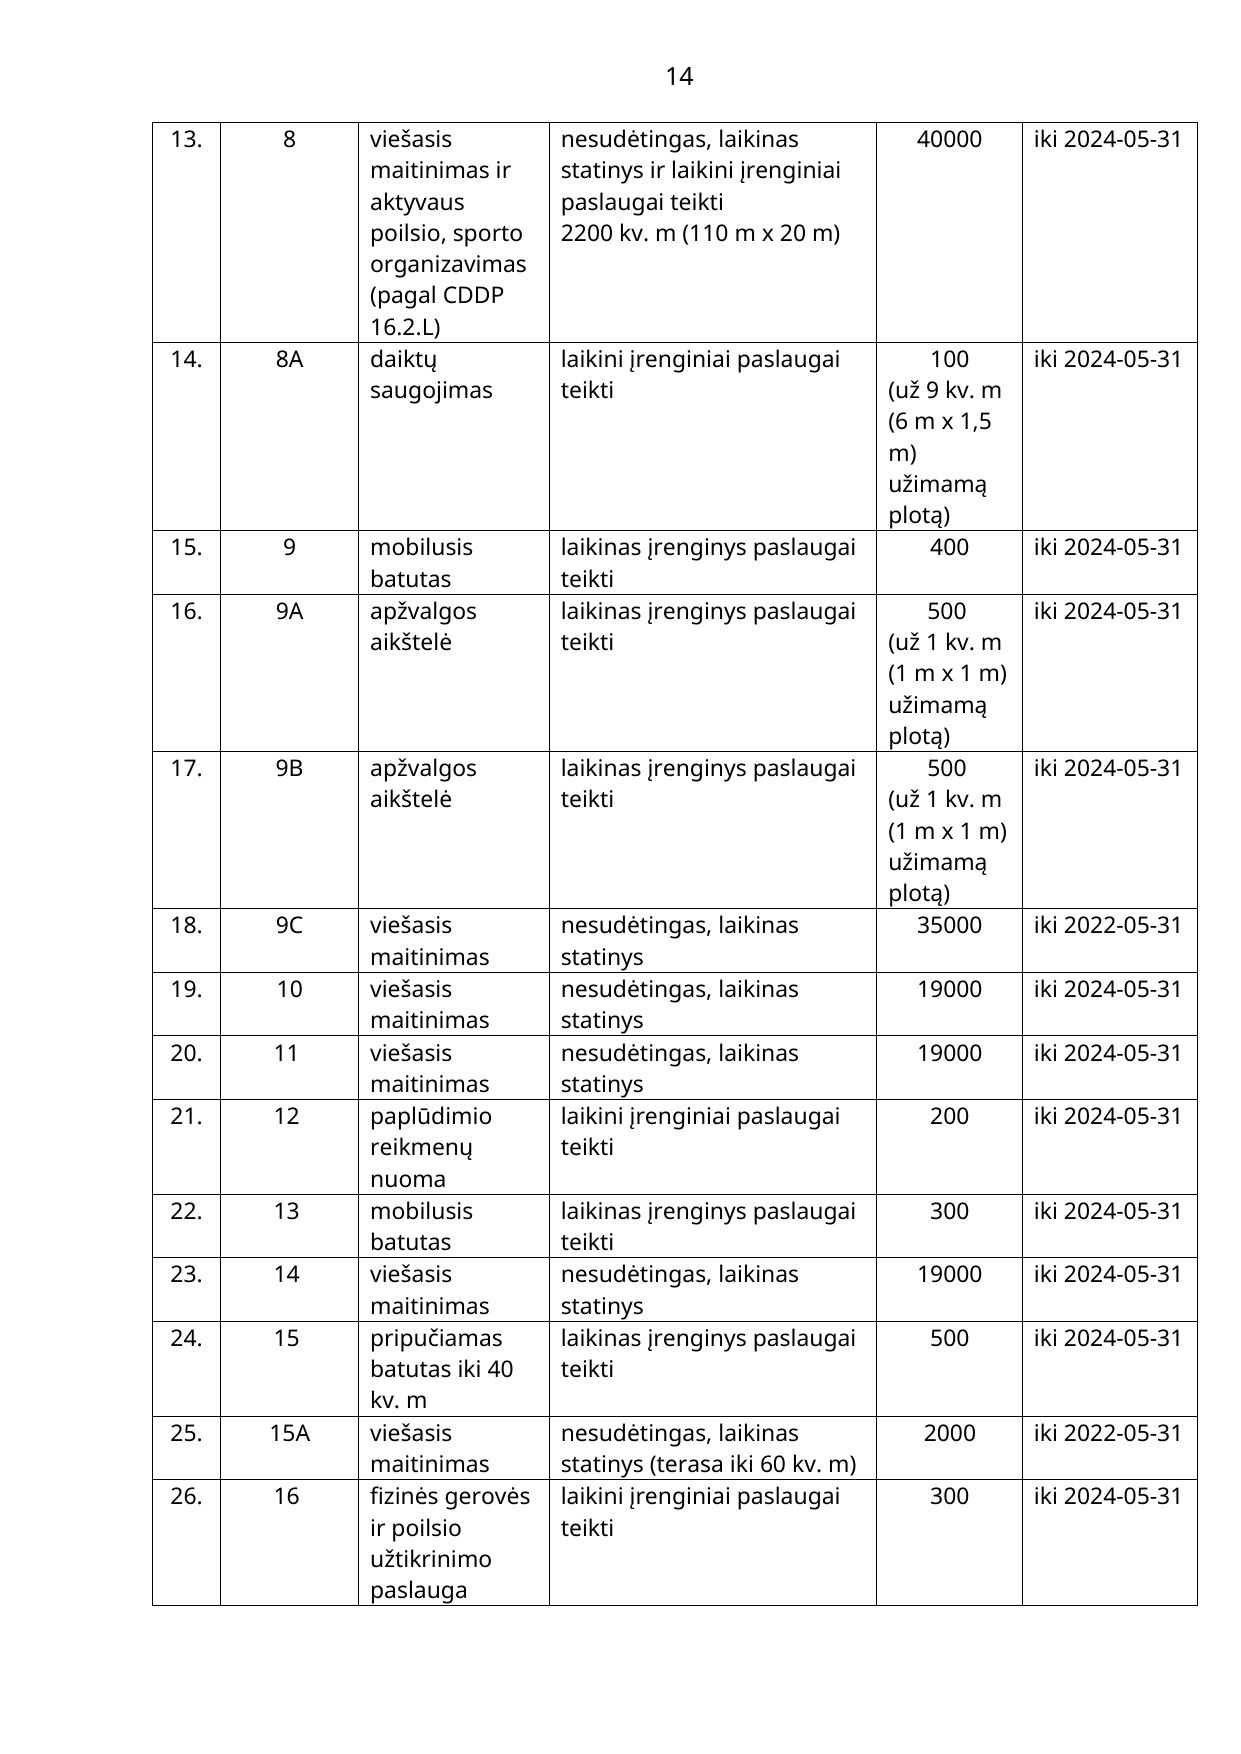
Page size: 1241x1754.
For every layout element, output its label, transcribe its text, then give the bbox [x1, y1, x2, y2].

table_cell 25. [153, 1417, 220, 1479]
table_cell 9A [221, 595, 358, 751]
table_cell iki 2024-05-31 [1023, 343, 1197, 530]
table_cell 23. [153, 1258, 220, 1321]
table_cell fizinės gerovės ir poilsio užtikrinimo paslauga [359, 1480, 549, 1605]
table_cell 15A [221, 1417, 358, 1479]
table_cell iki 2024-05-31 [1023, 1258, 1197, 1321]
table_cell iki 2022-05-31 [1023, 1417, 1197, 1479]
table_cell viešasis maitinimas [359, 1258, 549, 1321]
table_cell 12 [221, 1100, 358, 1194]
table_cell viešasis maitinimas ir aktyvaus poilsio, sporto organizavimas (pagal CDDP 16.2.L) [359, 123, 549, 342]
table_cell iki 2024-05-31 [1023, 1036, 1197, 1099]
table_cell laikinas įrenginys paslaugai teikti [550, 531, 876, 594]
table_cell 17. [153, 752, 220, 908]
table_cell iki 2024-05-31 [1023, 123, 1197, 342]
table_cell laikinas įrenginys paslaugai teikti [550, 752, 876, 908]
table_cell [1198, 1321, 1206, 1416]
table_cell iki 2024-05-31 [1023, 595, 1197, 751]
table_cell [1198, 594, 1206, 751]
table_cell 19. [153, 973, 220, 1035]
table_cell 35000 [877, 909, 1022, 972]
table_cell mobilusis batutas [359, 1195, 549, 1257]
table_cell 40000 [877, 123, 1022, 342]
table_cell 9 [221, 531, 358, 594]
table_cell viešasis maitinimas [359, 1036, 549, 1099]
table_cell 19000 [877, 973, 1022, 1035]
table_cell [1198, 1194, 1206, 1257]
table_cell [1198, 751, 1206, 908]
table_cell 300 [877, 1195, 1022, 1257]
table_cell iki 2024-05-31 [1023, 1195, 1197, 1257]
table_cell daiktų saugojimas [359, 343, 549, 530]
table_cell apžvalgos aikštelė [359, 595, 549, 751]
table_cell iki 2022-05-31 [1023, 909, 1197, 972]
table_cell 19000 [877, 1036, 1022, 1099]
table_cell [1198, 342, 1206, 530]
table_cell 20. [153, 1036, 220, 1099]
table_cell 9B [221, 752, 358, 908]
table_cell 13. [153, 123, 220, 342]
table_cell [1198, 122, 1206, 342]
table_cell iki 2024-05-31 [1023, 973, 1197, 1035]
table_cell viešasis maitinimas [359, 909, 549, 972]
table_cell [1198, 1035, 1206, 1099]
table_cell 10 [221, 973, 358, 1035]
table_cell 500 (už 1 kv. m (1 m x 1 m) užimamą plotą) [877, 595, 1022, 751]
table_cell laikinas įrenginys paslaugai teikti [550, 595, 876, 751]
table_cell 16 [221, 1480, 358, 1605]
table_cell 24. [153, 1322, 220, 1416]
table_cell 2000 [877, 1417, 1022, 1479]
table_cell laikini įrenginiai paslaugai teikti [550, 1100, 876, 1194]
table_cell 14. [153, 343, 220, 530]
table_cell nesudėtingas, laikinas statinys [550, 973, 876, 1035]
table_cell iki 2024-05-31 [1023, 1322, 1197, 1416]
table_cell [1198, 1257, 1206, 1321]
table_cell paplūdimio reikmenų nuoma [359, 1100, 549, 1194]
table_cell 18. [153, 909, 220, 972]
table_cell 13 [221, 1195, 358, 1257]
table_cell 9C [221, 909, 358, 972]
table_cell nesudėtingas, laikinas statinys [550, 1258, 876, 1321]
table_cell iki 2024-05-31 [1023, 1100, 1197, 1194]
table_cell laikinas įrenginys paslaugai teikti [550, 1195, 876, 1257]
table_cell 8A [221, 343, 358, 530]
table_cell 15 [221, 1322, 358, 1416]
table_cell [1198, 908, 1206, 972]
table_cell 400 [877, 531, 1022, 594]
table_cell iki 2024-05-31 [1023, 531, 1197, 594]
table_cell 8 [221, 123, 358, 342]
table_cell 16. [153, 595, 220, 751]
table_cell 100 (už 9 kv. m (6 m x 1,5 m) užimamą plotą) [877, 343, 1022, 530]
table_cell viešasis maitinimas [359, 973, 549, 1035]
table_cell 11 [221, 1036, 358, 1099]
table_cell 19000 [877, 1258, 1022, 1321]
table_cell mobilusis batutas [359, 531, 549, 594]
table_cell laikinas įrenginys paslaugai teikti [550, 1322, 876, 1416]
table_cell [1198, 530, 1206, 594]
table_cell [1198, 1099, 1206, 1194]
table_cell 200 [877, 1100, 1022, 1194]
table_cell 15. [153, 531, 220, 594]
table_cell 22. [153, 1195, 220, 1257]
table_cell laikini įrenginiai paslaugai teikti [550, 1480, 876, 1605]
table_cell nesudėtingas, laikinas statinys [550, 1036, 876, 1099]
table_cell 300 [877, 1480, 1022, 1605]
table_cell 14 [221, 1258, 358, 1321]
table_cell iki 2024-05-31 [1023, 752, 1197, 908]
table_cell 21. [153, 1100, 220, 1194]
table_cell 500 (už 1 kv. m (1 m x 1 m) užimamą plotą) [877, 752, 1022, 908]
table_cell [1198, 972, 1206, 1035]
table_cell [1198, 1479, 1206, 1605]
table_cell apžvalgos aikštelė [359, 752, 549, 908]
table_cell laikini įrenginiai paslaugai teikti [550, 343, 876, 530]
table_cell 26. [153, 1480, 220, 1605]
table_cell 500 [877, 1322, 1022, 1416]
table_cell nesudėtingas, laikinas statinys (terasa iki 60 kv. m) [550, 1417, 876, 1479]
table_cell pripučiamas batutas iki 40 kv. m [359, 1322, 549, 1416]
table_cell nesudėtingas, laikinas statinys [550, 909, 876, 972]
table_cell [1198, 1416, 1206, 1479]
table_cell nesudėtingas, laikinas statinys ir laikini įrenginiai paslaugai teikti 2200 kv. m (110 m x 20 m) [550, 123, 876, 342]
table_cell iki 2024-05-31 [1023, 1480, 1197, 1605]
table_cell viešasis maitinimas [359, 1417, 549, 1479]
